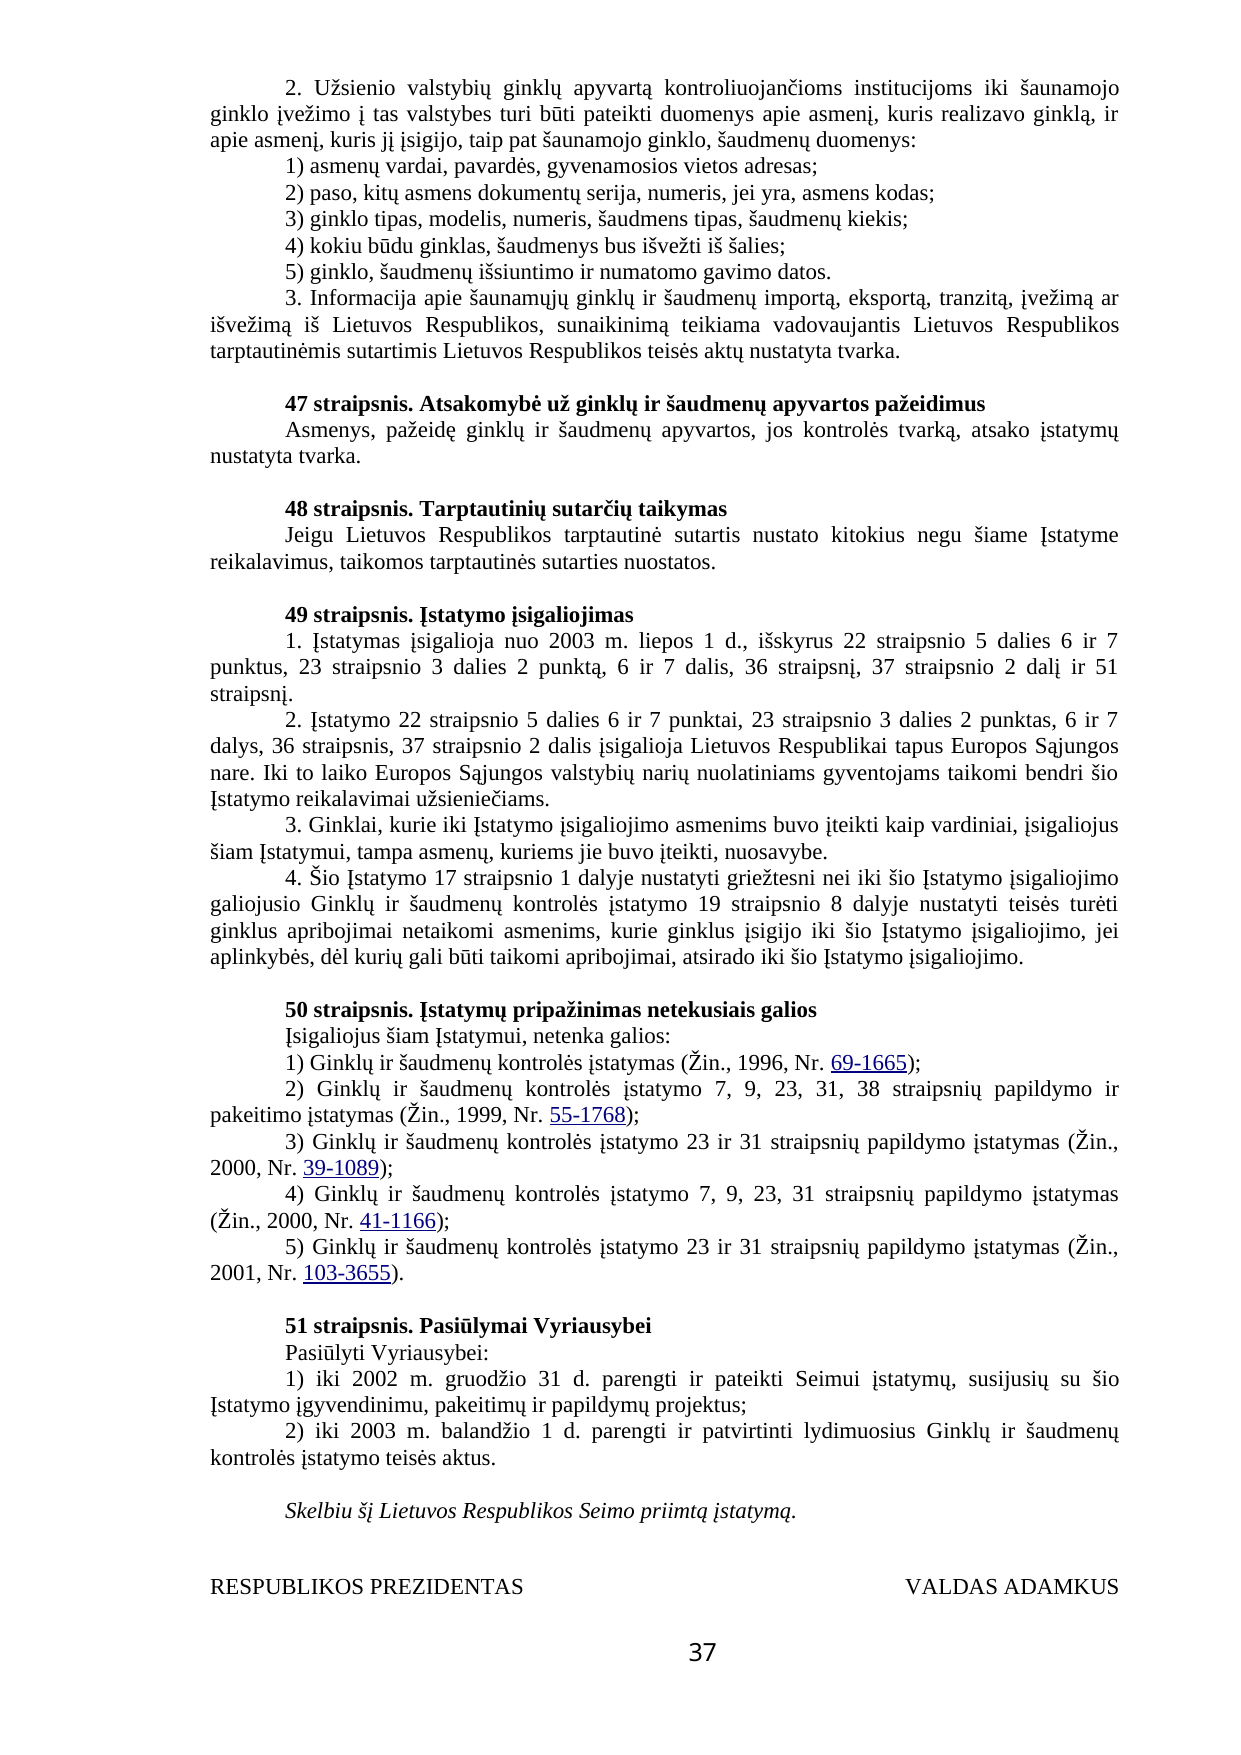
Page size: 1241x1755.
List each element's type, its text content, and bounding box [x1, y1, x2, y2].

text 3. Ginklai, kurie iki Įstatymo įsigaliojimo asmenims buvo įteikti kaip vardiniai, įsigaliojus šiam Įstatymui, tampa asmenų, kuriems jie buvo įteikti, nuosavybe. [210, 811, 1120, 864]
text 2. Užsienio valstybių ginklų apyvartą kontroliuojančioms institucijoms iki šaunamojo ginklo įvežimo į tas valstybes turi būti pateikti duomenys apie asmenį, kuris realizavo ginklą, ir apie asmenį, kuris jį įsigijo, taip pat šaunamojo ginklo, šaudmenų duomenys: [210, 73, 1120, 153]
text Įsigaliojus šiam Įstatymui, netenka galios: [210, 1022, 1120, 1049]
text 5) ginklo, šaudmenų išsiuntimo ir numatomo gavimo datos. [210, 258, 1120, 284]
text Pasiūlyti Vyriausybei: [210, 1338, 1120, 1365]
text 3. Informacija apie šaunamųjų ginklų ir šaudmenų importą, eksportą, tranzitą, įvežimą ar išvežimą iš Lietuvos Respublikos, sunaikinimą teikiama vadovaujantis Lietuvos Respublikos tarptautinėmis sutartimis Lietuvos Respublikos teisės aktų nustatyta tvarka. [210, 284, 1120, 363]
text 50 straipsnis. Įstatymų pripažinimas netekusiais galios [210, 996, 1120, 1022]
text 2. Įstatymo 22 straipsnio 5 dalies 6 ir 7 punktai, 23 straipsnio 3 dalies 2 punktas, 6 ir 7 dalys, 36 straipsnis, 37 straipsnio 2 dalis įsigalioja Lietuvos Respublikai tapus Europos Sąjungos nare. Iki to laiko Europos Sąjungos valstybių narių nuolatiniams gyventojams taikomi bendri šio Įstatymo reikalavimai užsieniečiams. [210, 706, 1120, 811]
text 3) Ginklų ir šaudmenų kontrolės įstatymo 23 ir 31 straipsnių papildymo įstatymas (Žin., 2000, Nr. 39-1089); [210, 1128, 1120, 1180]
text 3) ginklo tipas, modelis, numeris, šaudmens tipas, šaudmenų kiekis; [210, 205, 1120, 232]
text 47 straipsnis. Atsakomybė už ginklų ir šaudmenų apyvartos pažeidimus [210, 390, 1120, 416]
text Jeigu Lietuvos Respublikos tarptautinė sutartis nustato kitokius negu šiame Įstatyme reikalavimus, taikomos tarptautinės sutarties nuostatos. [210, 522, 1120, 574]
text 49 straipsnis. Įstatymo įsigaliojimas [210, 601, 1120, 627]
text 1) Ginklų ir šaudmenų kontrolės įstatymas (Žin., 1996, Nr. 69-1665); [210, 1049, 1120, 1075]
text Skelbiu šį Lietuvos Respublikos Seimo priimtą įstatymą. [210, 1497, 1120, 1523]
text 1) iki 2002 m. gruodžio 31 d. parengti ir pateikti Seimui įstatymų, susijusių su šio Įstatymo įgyvendinimu, pakeitimų ir papildymų projektus; [210, 1365, 1120, 1418]
text Asmenys, pažeidę ginklų ir šaudmenų apyvartos, jos kontrolės tvarką, atsako įstatymų nustatyta tvarka. [210, 416, 1120, 469]
text 4) kokiu būdu ginklas, šaudmenys bus išvežti iš šalies; [210, 232, 1120, 258]
text 5) Ginklų ir šaudmenų kontrolės įstatymo 23 ir 31 straipsnių papildymo įstatymas (Žin., 2001, Nr. 103-3655). [210, 1233, 1120, 1286]
text 1) asmenų vardai, pavardės, gyvenamosios vietos adresas; [210, 153, 1120, 179]
text 2) Ginklų ir šaudmenų kontrolės įstatymo 7, 9, 23, 31, 38 straipsnių papildymo ir pakeitimo įstatymas (Žin., 1999, Nr. 55-1768); [210, 1075, 1120, 1128]
text 2) paso, kitų asmens dokumentų serija, numeris, jei yra, asmens kodas; [210, 179, 1120, 205]
text 1. Įstatymas įsigalioja nuo 2003 m. liepos 1 d., išskyrus 22 straipsnio 5 dalies 6 ir 7 punktus, 23 straipsnio 3 dalies 2 punktą, 6 ir 7 dalis, 36 straipsnį, 37 straipsnio 2 dalį ir 51 straipsnį. [210, 627, 1120, 706]
text 2) iki 2003 m. balandžio 1 d. parengti ir patvirtinti lydimuosius Ginklų ir šaudmenų kontrolės įstatymo teisės aktus. [210, 1418, 1120, 1470]
text 48 straipsnis. Tarptautinių sutarčių taikymas [210, 495, 1120, 522]
text 4. Šio Įstatymo 17 straipsnio 1 dalyje nustatyti griežtesni nei iki šio Įstatymo įsigaliojimo galiojusio Ginklų ir šaudmenų kontrolės įstatymo 19 straipsnio 8 dalyje nustatyti teisės turėti ginklus apribojimai netaikomi asmenims, kurie ginklus įsigijo iki šio Įstatymo įsigaliojimo, jei aplinkybės, dėl kurių gali būti taikomi apribojimai, atsirado iki šio Įstatymo įsigaliojimo. [210, 864, 1120, 969]
text 4) Ginklų ir šaudmenų kontrolės įstatymo 7, 9, 23, 31 straipsnių papildymo įstatymas (Žin., 2000, Nr. 41-1166); [210, 1180, 1120, 1233]
text 51 straipsnis. Pasiūlymai Vyriausybei [210, 1312, 1120, 1338]
text RESPUBLIKOS PREZIDENTAS VALDAS ADAMKUS [210, 1573, 1120, 1599]
